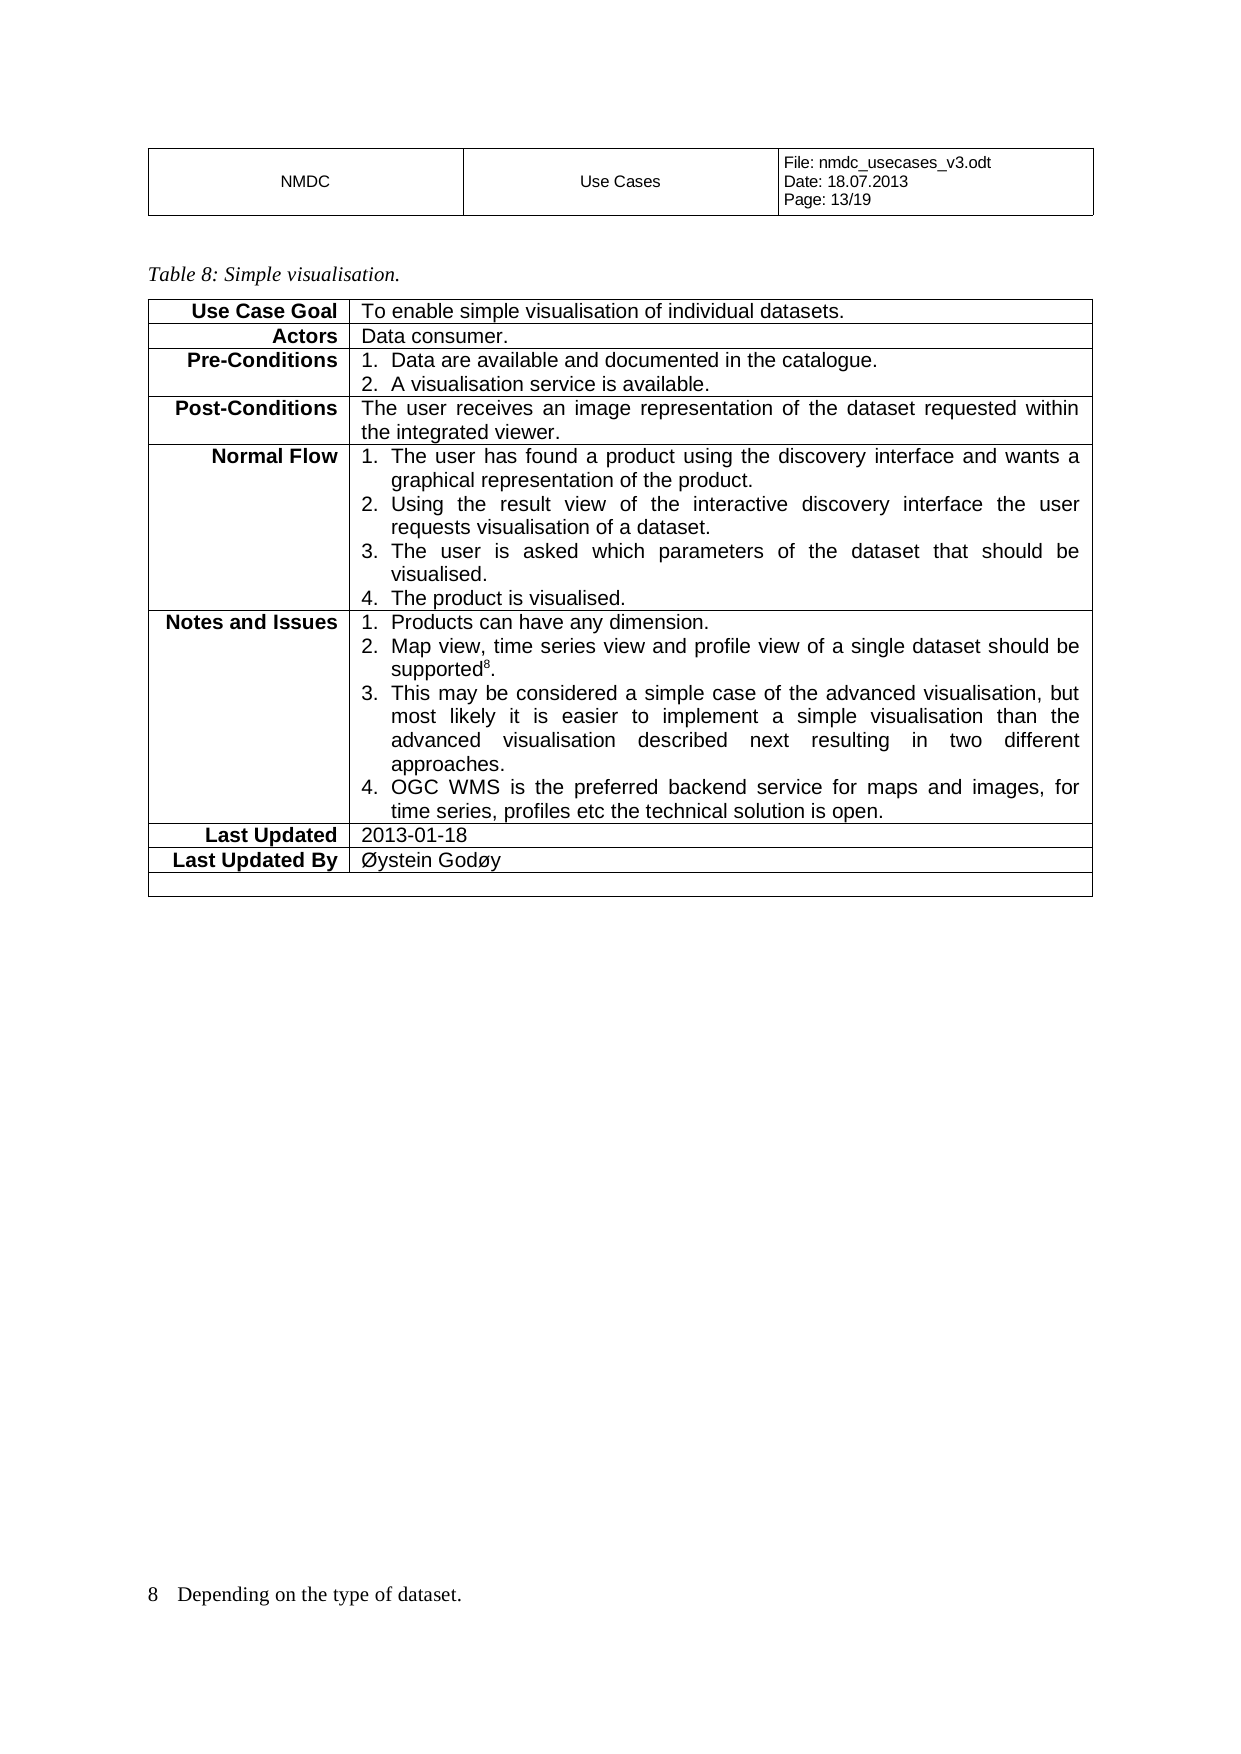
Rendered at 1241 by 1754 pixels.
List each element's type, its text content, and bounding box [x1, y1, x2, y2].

table_cell Data are available and documented in the catalogue. A visualisation service is available. [350, 349, 1092, 396]
table_cell Pre-Conditions [149, 349, 349, 396]
table_cell 2013-01-18 [350, 824, 1092, 847]
table_cell The user has found a product using the discovery interface and wants a graphical representation of the product. Using the result view of the interactive discovery interface the user requests visualisation of a dataset. The user is asked which parameters of the dataset that should be visualised. The product is visualised. [350, 445, 1092, 610]
table_header To enable simple visualisation of individual datasets. [350, 300, 1092, 323]
table_header Use Case Goal [149, 300, 349, 323]
text Table 8: Simple visualisation. [148, 263, 1093, 286]
table_cell Øystein Godøy [350, 848, 1092, 872]
table_cell Products can have any dimension. Map view, time series view and profile view of a single dataset should be supported. This may be considered a simple case of the advanced visualisation, but most likely it is easier to implement a simple visualisation than the advanced visualisation described next resulting in two different approaches. OGC WMS is the preferred backend service for maps and images, for time series, profiles etc the technical solution is open. [350, 611, 1092, 823]
table_cell [149, 873, 1092, 896]
table_cell Data consumer. [350, 324, 1092, 348]
table_cell Normal Flow [149, 445, 349, 610]
table_cell The user receives an image representation of the dataset requested within the integrated viewer. [350, 397, 1092, 444]
table_cell Post-Conditions [149, 397, 349, 444]
table_cell Actors [149, 324, 349, 348]
table_cell Notes and Issues [149, 611, 349, 823]
table_cell Last Updated [149, 824, 349, 847]
table_cell Last Updated By [149, 848, 349, 872]
